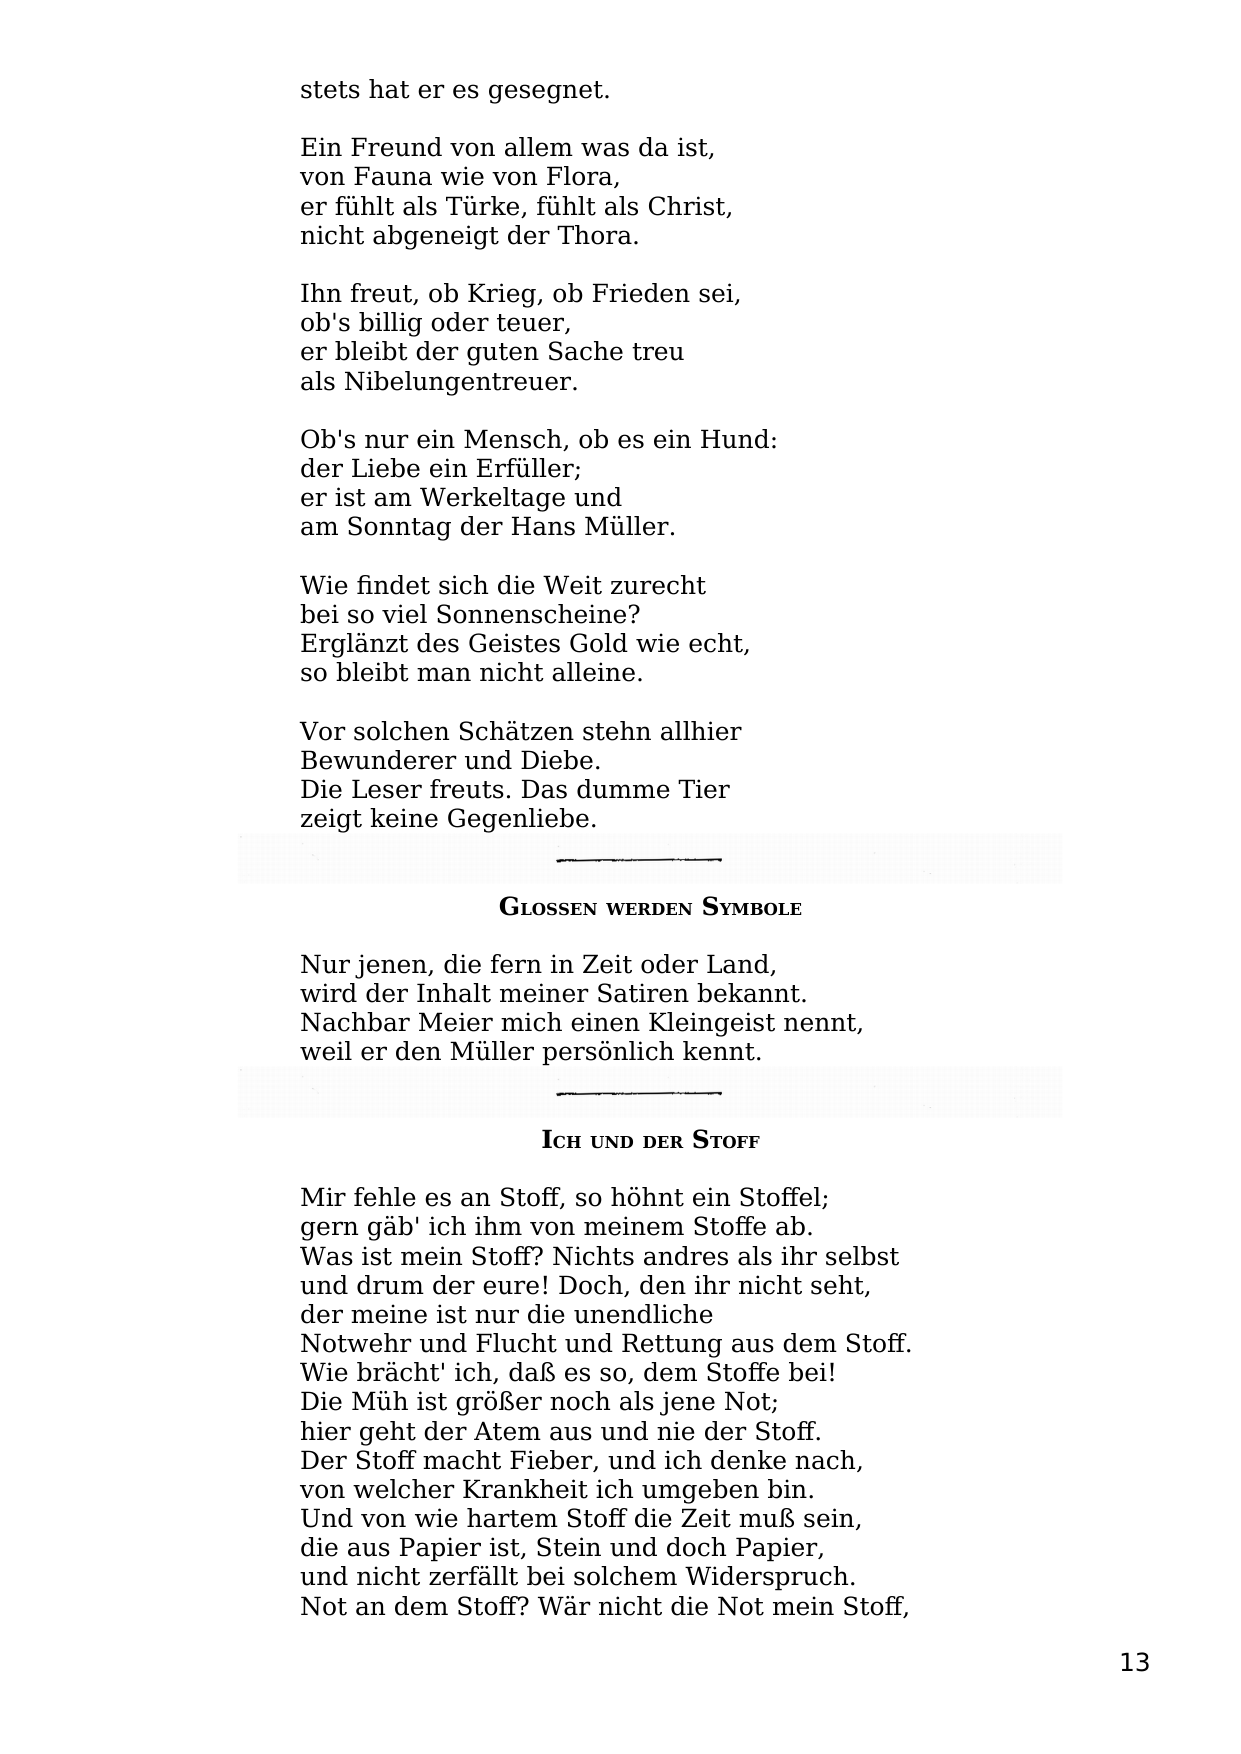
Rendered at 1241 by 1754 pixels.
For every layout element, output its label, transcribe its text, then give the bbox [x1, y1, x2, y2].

text Wie brächt' ich, daß es so, dem Stoffe bei! [300, 1358, 1151, 1387]
text er fühlt als Türke, fühlt als Christ, [300, 192, 1151, 221]
text Bewunderer und Diebe. [300, 746, 1151, 775]
text Nachbar Meier mich einen Kleingeist nennt, [300, 1008, 1151, 1037]
text zeigt keine Gegenliebe. [300, 804, 1151, 833]
text nicht abgeneigt der Thora. [300, 221, 1151, 250]
text er bleibt der guten Sache treu [300, 337, 1151, 367]
text am Sonntag der Hans Müller. [300, 512, 1151, 542]
text er ist am Werkeltage und [300, 483, 1151, 512]
text Ob's nur ein Mensch, ob es ein Hund: [300, 425, 1151, 454]
text Die Leser freuts. Das dumme Tier [300, 775, 1151, 804]
picture [237, 833, 1063, 884]
text weil er den Müller persönlich kennt. [300, 1037, 1151, 1067]
text Ein Freund von allem was da ist, [300, 133, 1151, 162]
text Wie findet sich die Weit zurecht [300, 571, 1151, 600]
text von welcher Krankheit ich umgeben bin. [300, 1475, 1151, 1504]
text hier geht der Atem aus und nie der Stoff. [300, 1417, 1151, 1446]
text Erglänzt des Geistes Gold wie echt, [300, 629, 1151, 658]
text Notwehr und Flucht und Rettung aus dem Stoff. [300, 1329, 1151, 1358]
text Vor solchen Schätzen stehn allhier [300, 717, 1151, 746]
text bei so viel Sonnenscheine? [300, 600, 1151, 629]
text der Liebe ein Erfüller; [300, 454, 1151, 483]
text die aus Papier ist, Stein und doch Papier, [300, 1533, 1151, 1562]
text Nur jenen, die fern in Zeit oder Land, [300, 950, 1151, 979]
text Not an dem Stoff? Wär nicht die Not mein Stoff, [300, 1592, 1151, 1621]
text Ich und der Stoff [150, 1067, 1151, 1154]
text Was ist mein Stoff? Nichts andres als ihr selbst [300, 1242, 1151, 1271]
text Glossen werden Symbole [150, 833, 1151, 921]
text als Nibelungentreuer. [300, 367, 1151, 396]
text gern gäb' ich ihm von meinem Stoffe ab. [300, 1212, 1151, 1242]
text wird der Inhalt meiner Satiren bekannt. [300, 979, 1151, 1008]
text Ihn freut, ob Krieg, ob Frieden sei, [300, 279, 1151, 308]
text von Fauna wie von Flora, [300, 162, 1151, 192]
text und drum der eure! Doch, den ihr nicht seht, [300, 1271, 1151, 1300]
text ob's billig oder teuer, [300, 308, 1151, 337]
text stets hat er es gesegnet. [300, 75, 1151, 104]
text so bleibt man nicht alleine. [300, 658, 1151, 687]
text und nicht zerfällt bei solchem Widerspruch. [300, 1562, 1151, 1592]
text Die Müh ist größer noch als jene Not; [300, 1387, 1151, 1417]
text Mir fehle es an Stoff, so höhnt ein Stoffel; [300, 1183, 1151, 1212]
text der meine ist nur die unendliche [300, 1300, 1151, 1329]
text Und von wie hartem Stoff die Zeit muß sein, [300, 1504, 1151, 1533]
text Der Stoff macht Fieber, und ich denke nach, [300, 1446, 1151, 1475]
picture [237, 1066, 1063, 1118]
